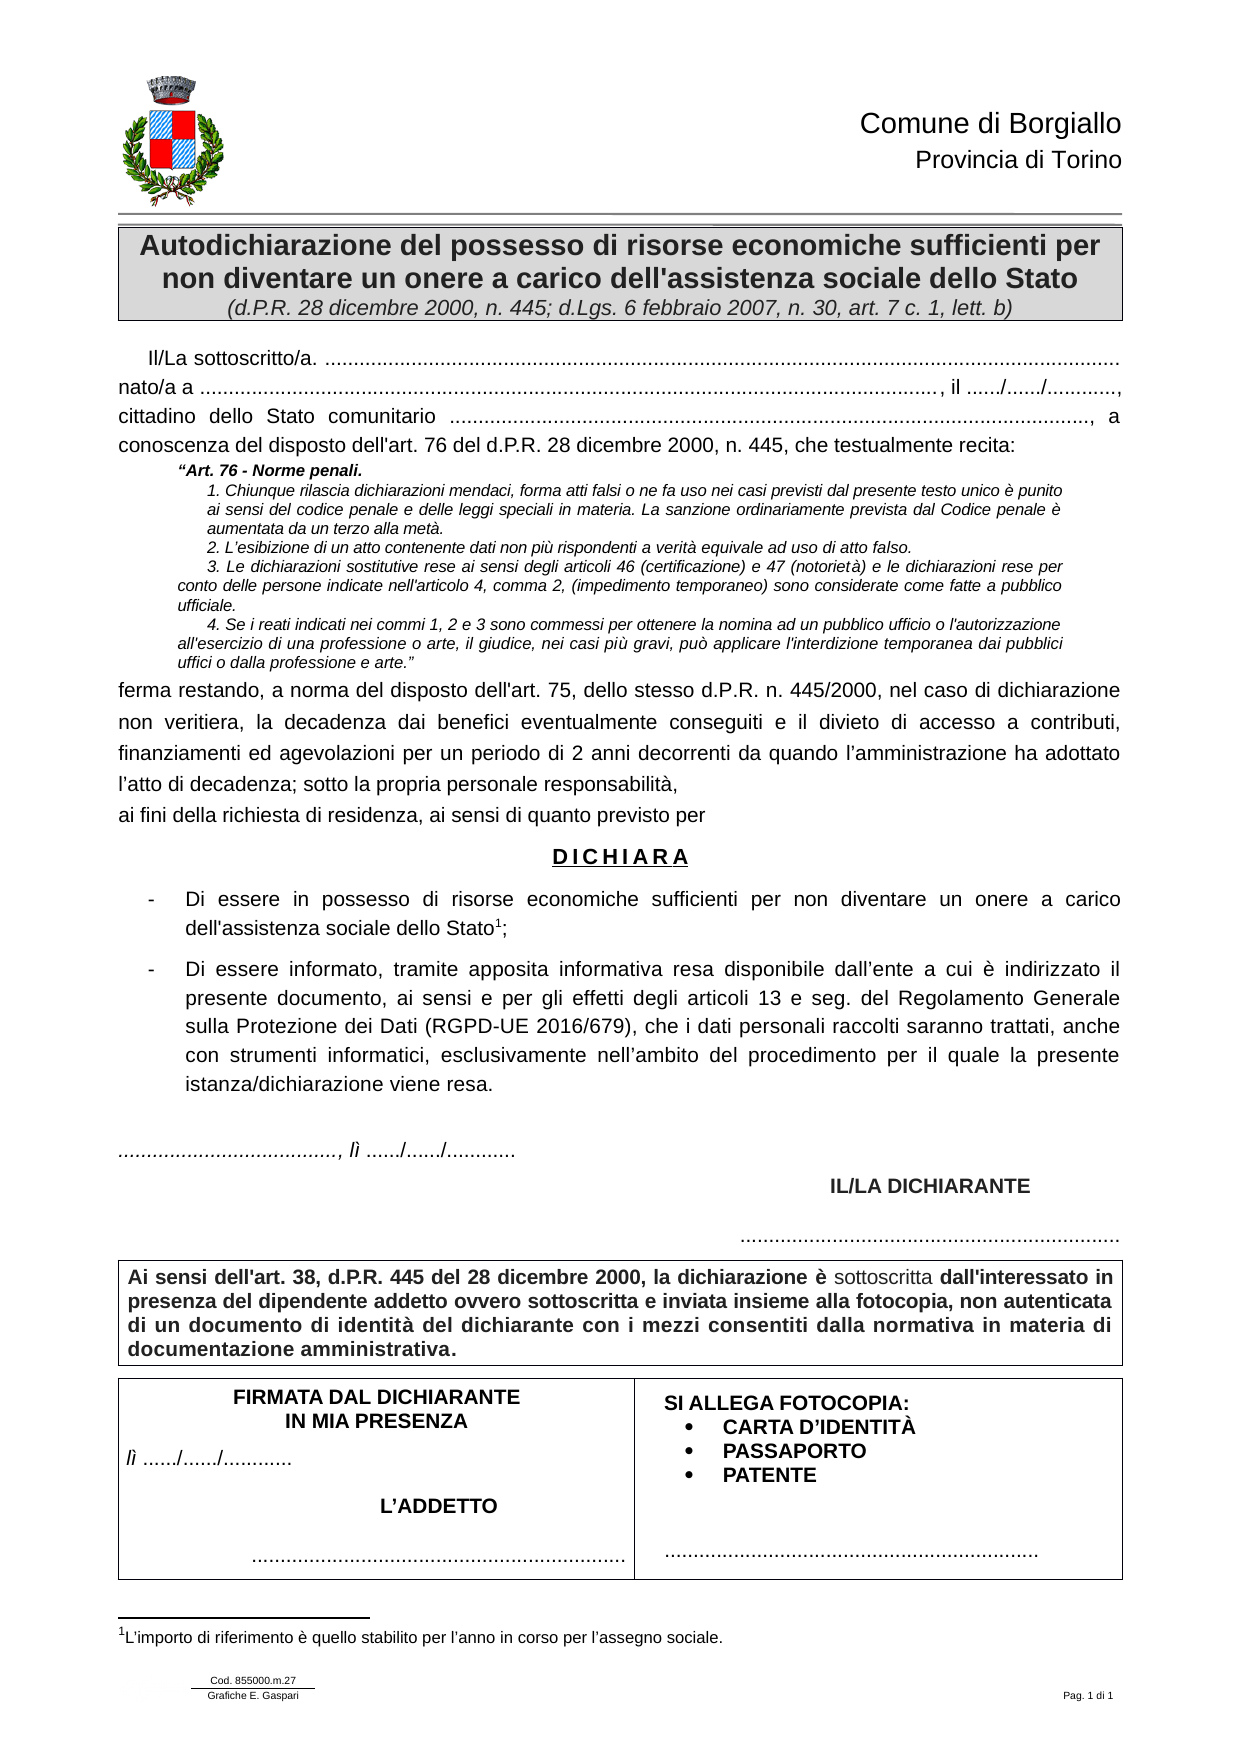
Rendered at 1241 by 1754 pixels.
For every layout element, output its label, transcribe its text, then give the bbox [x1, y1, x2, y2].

text ferma restando, a norma del disposto dell'art. 75, dello stesso d.P.R. n. 445/2000, nel caso di dichiarazione non veritiera, la decadenza dai benefici eventualmente conseguiti e il divieto di accesso a contributi, finanziamenti ed agevolazioni per un periodo di 2 anni decorrenti da quando l’amministrazione ha adottato l’atto di decadenza; sotto la propria personale responsabilità, [118, 678, 1122, 796]
table_header SI ALLEGA FOTOCOPIA: CARTA D’IDENTITÀ PASSAPORTO PATENTE ................................................................. [635, 1379, 1122, 1579]
text 4. Se i reati indicati nei commi 1, 2 e 3 sono commessi per ottenere la nomina ad un pubblico ufficio o l'autorizzazione all'esercizio di una professione o arte, il giudice, nei casi più gravi, può applicare l'interdizione temporanea dai pubblici uffici o dalla professione e arte.” [177, 614, 1063, 672]
text “Art. 76 - Norme penali. [177, 461, 1063, 480]
table_header FIRMATA DAL DICHIARANTE IN MIA PRESENZA lì ....../....../............ L’ADDETTO ................................................................. [119, 1379, 634, 1579]
text ai fini della richiesta di residenza, ai sensi di quanto previsto per [118, 803, 1122, 827]
text ......................................, lì ....../....../............ [118, 1138, 1122, 1162]
table_header Autodichiarazione del possesso di risorse economiche sufficienti per non diventare un onere a carico dell'assistenza sociale dello Stato (d.P.R. 28 dicembre 2000, n. 445; d.Lgs. 6 febbraio 2007, n. 30, art. 7 c. 1, lett. b) [119, 228, 1122, 320]
text .................................................................. [738, 1223, 1122, 1247]
list Di essere informato, tramite apposita informativa resa disponibile dall’ente a cui è indirizzato il presente documento, ai sensi e per gli effetti degli articoli 13 e seg. del Regolamento Generale sulla Protezione dei Dati (RGPD-UE 2016/679), che i dati personali raccolti saranno trattati, anche con strumenti informatici, esclusivamente nell’ambito del procedimento per il quale la presente istanza/dichiarazione viene resa. [148, 957, 1122, 1096]
text 3. Le dichiarazioni sostitutive rese ai sensi degli articoli 46 (certificazione) e 47 (notorietà) e le dichiarazioni rese per conto delle persone indicate nell'articolo 4, comma 2, (impedimento temporaneo) sono considerate come fatte a pubblico ufficiale. [177, 557, 1063, 614]
picture [122, 76, 224, 207]
text DICHIARA [118, 844, 1122, 869]
text 2. L’esibizione di un atto contenente dati non più rispondenti a verità equivale ad uso di atto falso. [207, 538, 1063, 557]
text Il/La sottoscritto/a. .......................................................................................................................................... nato/a a ................................................................................................................................, il ....../....../............, cittadino dello Stato comunitario ..............................................................................................................., a conoscenza del disposto dell'art. 76 del d.P.R. 28 dicembre 2000, n. 445, che testualmente recita: [118, 346, 1122, 456]
list L’importo di riferimento è quello stabilito per l’anno in corso per l’assegno sociale. [118, 1624, 1122, 1648]
text Comune di Borgiallo [224, 106, 1122, 140]
list Di essere in possesso di risorse economiche sufficienti per non diventare un onere a carico dell'assistenza sociale dello Stato; [148, 887, 1122, 939]
table_header Ai sensi dell'art. 38, d.P.R. 445 del 28 dicembre 2000, la dichiarazione è sottoscritta dall'interessato in presenza del dipendente addetto ovvero sottoscritta e inviata insieme alla fotocopia, non autenticata di un documento di identità del dichiarante con i mezzi consentiti dalla normativa in materia di documentazione amministrativa. [119, 1261, 1122, 1365]
text IL/LA DICHIARANTE [738, 1174, 1122, 1198]
text 1. Chiunque rilascia dichiarazioni mendaci, forma atti falsi o ne fa uso nei casi previsti dal presente testo unico è punito ai sensi del codice penale e delle leggi speciali in materia. La sanzione ordinariamente prevista dal Codice penale è aumentata da un terzo alla metà. [207, 480, 1063, 538]
text Provincia di Torino [224, 145, 1122, 174]
